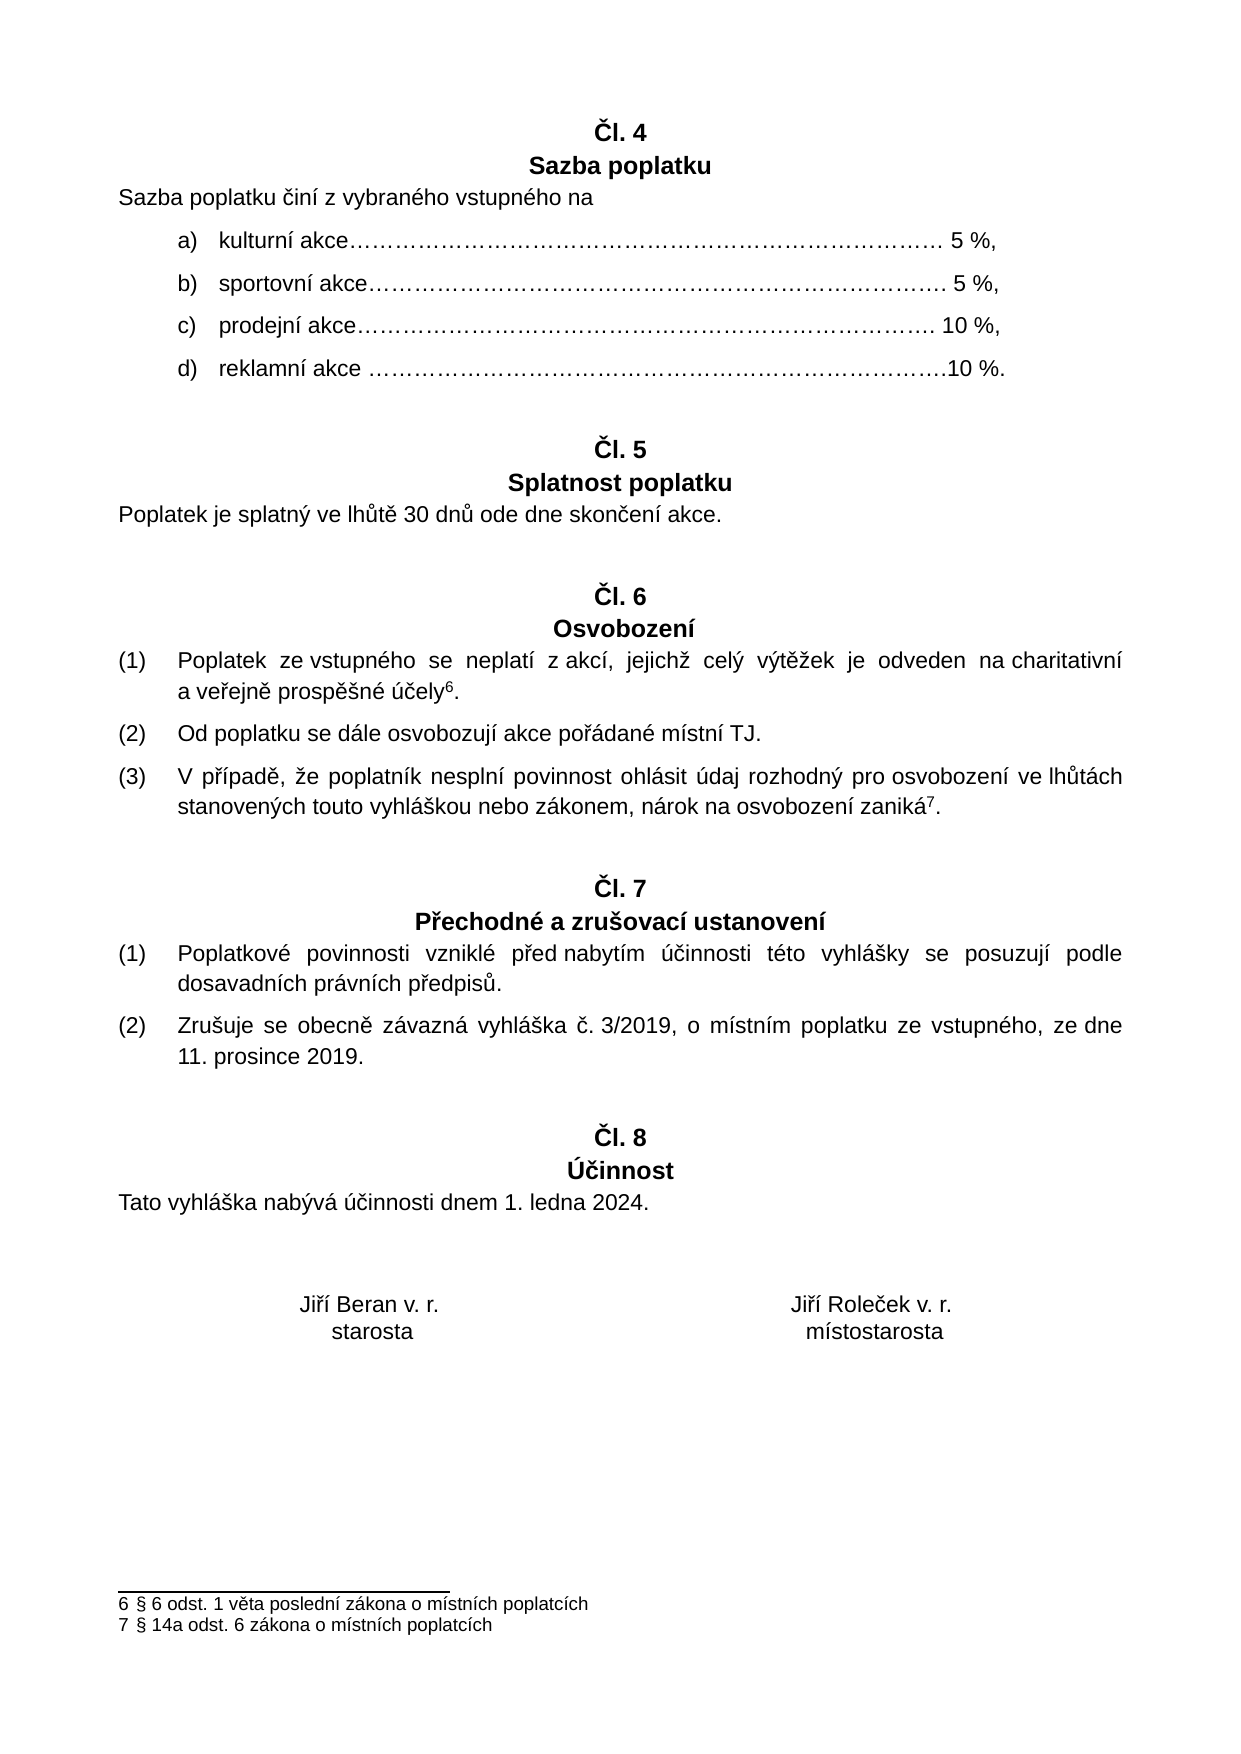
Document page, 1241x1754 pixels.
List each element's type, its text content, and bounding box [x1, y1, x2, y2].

list § 6 odst. 1 věta poslední zákona o místních poplatcích [118, 1592, 1122, 1614]
table_cell [620, 1350, 1122, 1468]
subtitle Čl. 7 Přechodné a zrušovací ustanovení [118, 873, 1122, 935]
list sportovní akce…………………………………………………………………. 5 %, [177, 269, 1122, 296]
subtitle Čl. 6 Osvobození [118, 581, 1122, 643]
table_header Jiří Beran v. r. starosta [118, 1232, 620, 1350]
text Tato vyhláška nabývá účinnosti dnem 1. ledna 2024. [118, 1189, 1122, 1215]
list Poplatkové povinnosti vzniklé před nabytím účinnosti této vyhlášky se posuzují podle dosavadních právních předpisů. [118, 939, 1122, 996]
text Poplatek je splatný ve lhůtě 30 dnů ode dne skončení akce. [118, 501, 1122, 528]
list reklamní akce ………………………………………………………………….10 %. [177, 355, 1122, 381]
subtitle Čl. 8 Účinnost [118, 1123, 1122, 1185]
list Zrušuje se obecně závazná vyhláška č. 3/2019, o místním poplatku ze vstupného, ze dne 11. prosince 2019. [118, 1012, 1122, 1069]
list prodejní akce…………………………………………………………………. 10 %, [177, 312, 1122, 339]
text Sazba poplatku činí z vybraného vstupného na [118, 184, 1122, 211]
table_header Jiří Roleček v. r. místostarosta [620, 1232, 1122, 1350]
list V případě, že poplatník nesplní povinnost ohlásit údaj rozhodný pro osvobození ve lhůtách stanovených touto vyhláškou nebo zákonem, nárok na osvobození zaniká. [118, 763, 1122, 820]
subtitle Čl. 5 Splatnost poplatku [118, 435, 1122, 497]
list Poplatek ze vstupného se neplatí z akcí, jejichž celý výtěžek je odveden na charitativní a veřejně prospěšné účely. [118, 647, 1122, 704]
table_cell [118, 1350, 620, 1468]
list Od poplatku se dále osvobozují akce pořádané místní TJ. [118, 720, 1122, 747]
list § 14a odst. 6 zákona o místních poplatcích [118, 1614, 1122, 1635]
subtitle Čl. 4 Sazba poplatku [118, 118, 1122, 180]
list kulturní akce…………………………………………………………………… 5 %, [177, 227, 1122, 253]
